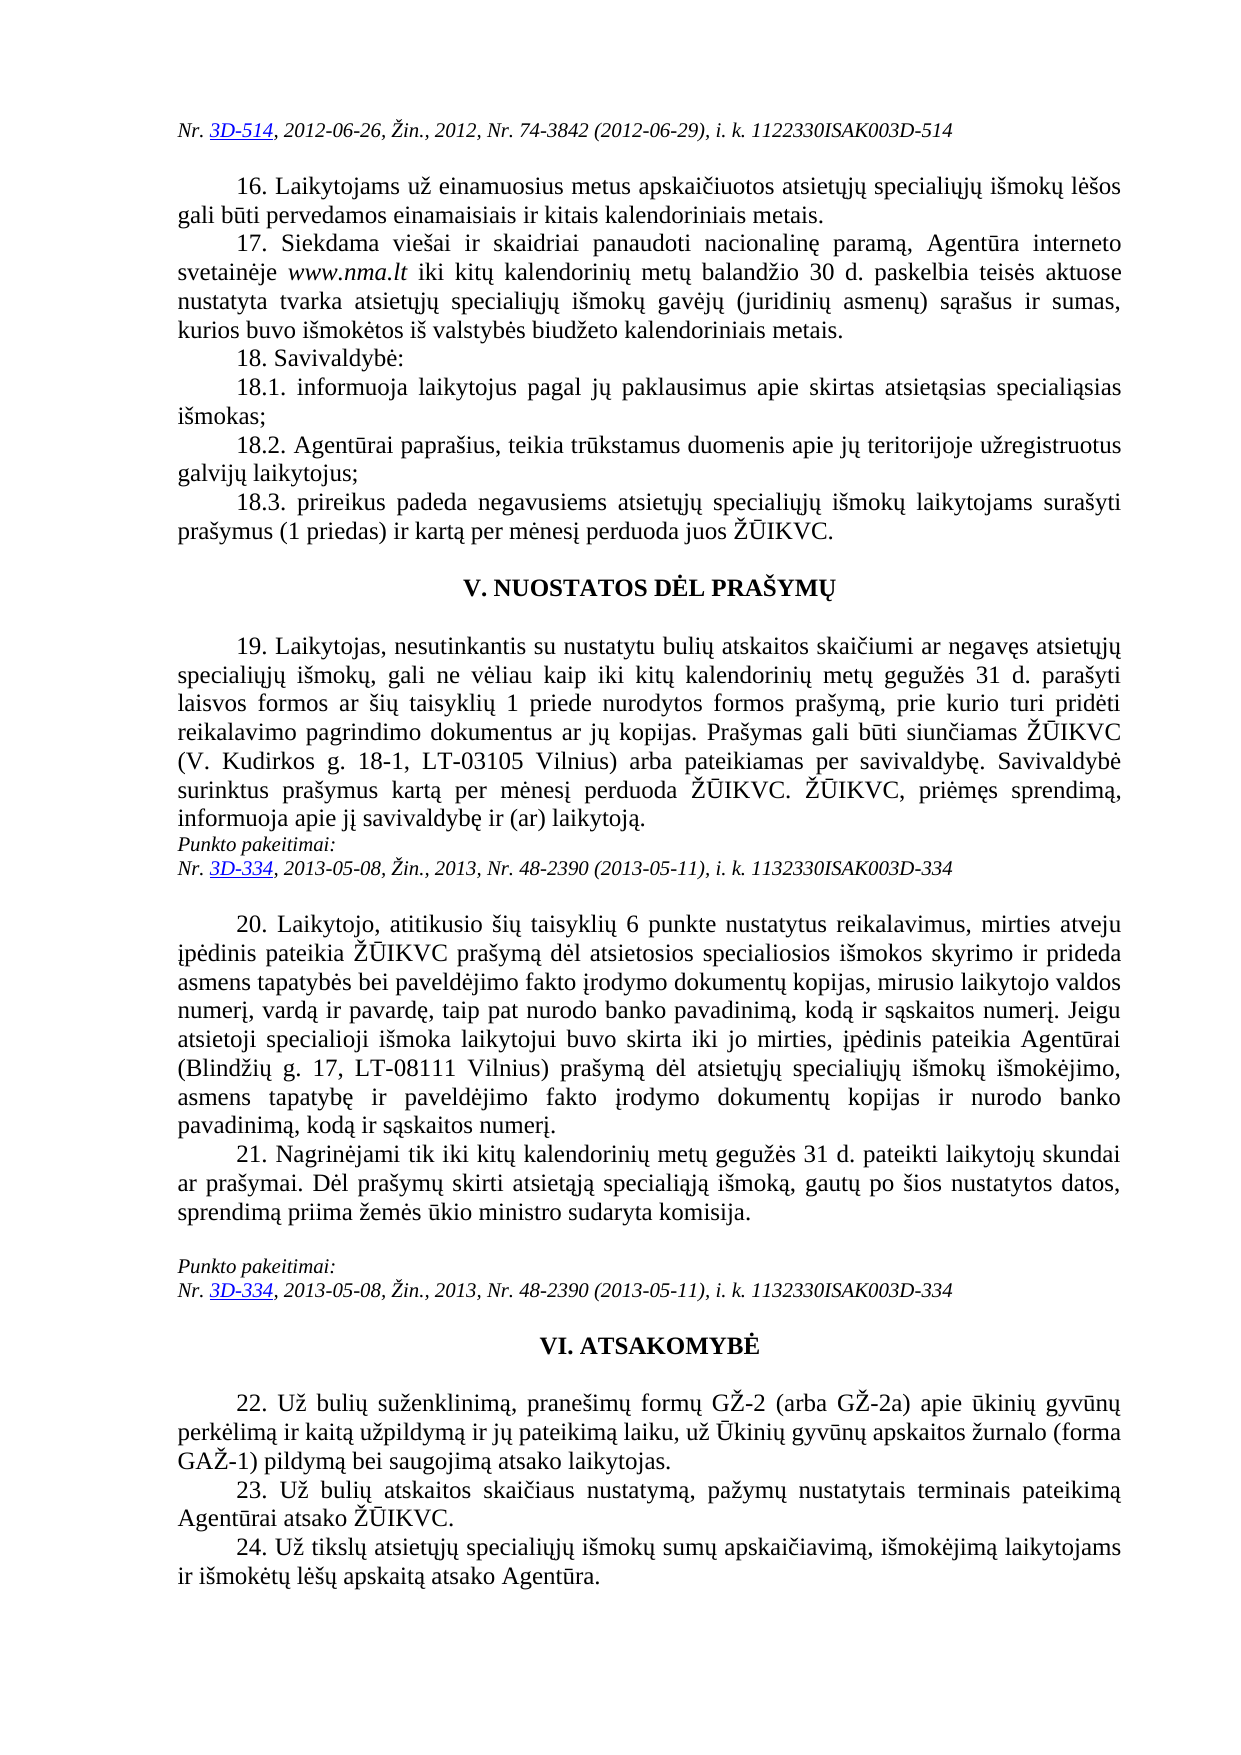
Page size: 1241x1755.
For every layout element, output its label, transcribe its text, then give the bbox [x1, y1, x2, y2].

text 19. Laikytojas, nesutinkantis su nustatytu bulių atskaitos skaičiumi ar negavęs atsietųjų specialiųjų išmokų, gali ne vėliau kaip iki kitų kalendorinių metų gegužės 31 d. parašyti laisvos formos ar šių taisyklių 1 priede nurodytos formos prašymą, prie kurio turi pridėti reikalavimo pagrindimo dokumentus ar jų kopijas. Prašymas gali būti siunčiamas ŽŪIKVC (V. Kudirkos g. 18-1, LT-03105 Vilnius) arba pateikiamas per savivaldybę. Savivaldybė surinktus prašymus kartą per mėnesį perduoda ŽŪIKVC. ŽŪIKVC, priėmęs sprendimą, informuoja apie jį savivaldybę ir (ar) laikytoją. [177, 631, 1122, 832]
text 21. Nagrinėjami tik iki kitų kalendorinių metų gegužės 31 d. pateikti laikytojų skundai ar prašymai. Dėl prašymų skirti atsietąją specialiąją išmoką, gautų po šios nustatytos datos, sprendimą priima žemės ūkio ministro sudaryta komisija. [177, 1139, 1122, 1225]
text 22. Už bulių suženklinimą, pranešimų formų GŽ-2 (arba GŽ-2a) apie ūkinių gyvūnų perkėlimą ir kaitą užpildymą ir jų pateikimą laiku, už Ūkinių gyvūnų apskaitos žurnalo (forma GAŽ-1) pildymą bei saugojimą atsako laikytojas. [177, 1388, 1122, 1475]
text Nr. 3D-514, 2012-06-26, Žin., 2012, Nr. 74-3842 (2012-06-29), i. k. 1122330ISAK003D-514 [177, 118, 1122, 142]
text 18.2. Agentūrai paprašius, teikia trūkstamus duomenis apie jų teritorijoje užregistruotus galvijų laikytojus; [177, 430, 1122, 487]
text VI. ATSAKOMYBĖ [177, 1331, 1122, 1360]
text 18.1. informuoja laikytojus pagal jų paklausimus apie skirtas atsietąsias specialiąsias išmokas; [177, 372, 1122, 430]
text Nr. 3D-334, 2013-05-08, Žin., 2013, Nr. 48-2390 (2013-05-11), i. k. 1132330ISAK003D-334 [177, 1278, 1122, 1302]
text Punkto pakeitimai: [177, 832, 1122, 856]
text 17. Siekdama viešai ir skaidriai panaudoti nacionalinę paramą, Agentūra interneto svetainėje www.nma.lt iki kitų kalendorinių metų balandžio 30 d. paskelbia teisės aktuose nustatyta tvarka atsietųjų specialiųjų išmokų gavėjų (juridinių asmenų) sąrašus ir sumas, kurios buvo išmokėtos iš valstybės biudžeto kalendoriniais metais. [177, 228, 1122, 343]
text 23. Už bulių atskaitos skaičiaus nustatymą, pažymų nustatytais terminais pateikimą Agentūrai atsako ŽŪIKVC. [177, 1475, 1122, 1532]
text 20. Laikytojo, atitikusio šių taisyklių 6 punkte nustatytus reikalavimus, mirties atveju įpėdinis pateikia ŽŪIKVC prašymą dėl atsietosios specialiosios išmokos skyrimo ir prideda asmens tapatybės bei paveldėjimo fakto įrodymo dokumentų kopijas, mirusio laikytojo valdos numerį, vardą ir pavardę, taip pat nurodo banko pavadinimą, kodą ir sąskaitos numerį. Jeigu atsietoji specialioji išmoka laikytojui buvo skirta iki jo mirties, įpėdinis pateikia Agentūrai (Blindžių g. 17, LT-08111 Vilnius) prašymą dėl atsietųjų specialiųjų išmokų išmokėjimo, asmens tapatybę ir paveldėjimo fakto įrodymo dokumentų kopijas ir nurodo banko pavadinimą, kodą ir sąskaitos numerį. [177, 909, 1122, 1139]
text Punkto pakeitimai: [177, 1254, 1122, 1278]
text 18.3. prireikus padeda negavusiems atsietųjų specialiųjų išmokų laikytojams surašyti prašymus (1 priedas) ir kartą per mėnesį perduoda juos ŽŪIKVC. [177, 487, 1122, 545]
text V. NUOSTATOS DĖL PRAŠYMŲ [177, 573, 1122, 602]
text Nr. 3D-334, 2013-05-08, Žin., 2013, Nr. 48-2390 (2013-05-11), i. k. 1132330ISAK003D-334 [177, 856, 1122, 880]
text 24. Už tikslų atsietųjų specialiųjų išmokų sumų apskaičiavimą, išmokėjimą laikytojams ir išmokėtų lėšų apskaitą atsako Agentūra. [177, 1532, 1122, 1590]
text 18. Savivaldybė: [177, 343, 1122, 372]
text 16. Laikytojams už einamuosius metus apskaičiuotos atsietųjų specialiųjų išmokų lėšos gali būti pervedamos einamaisiais ir kitais kalendoriniais metais. [177, 171, 1122, 228]
